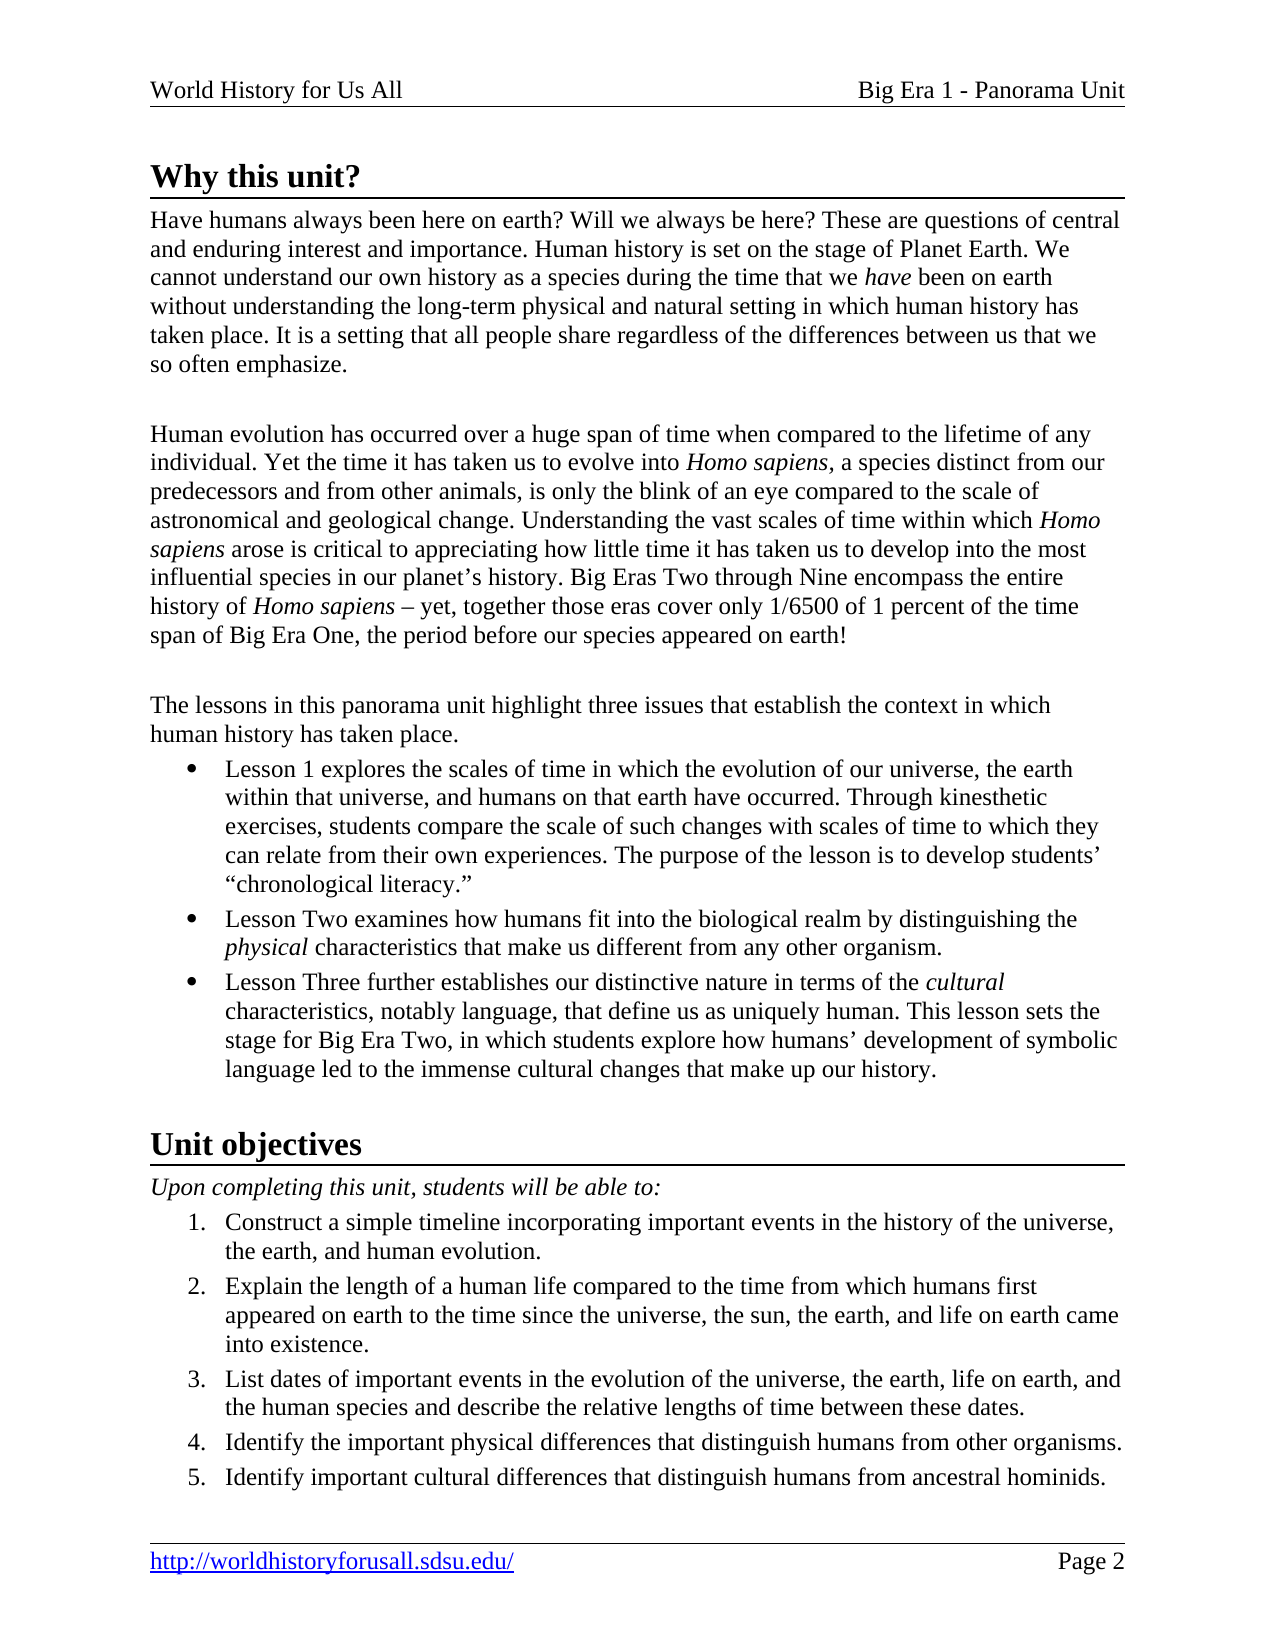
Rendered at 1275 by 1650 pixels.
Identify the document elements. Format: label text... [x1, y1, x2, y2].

text Unit objectives [150, 1124, 1125, 1164]
list Construct a simple timeline incorporating important events in the history of the universe, the earth, and human evolution. [187, 1207, 1125, 1265]
text The lessons in this panorama unit highlight three issues that establish the context in which human history has taken place. [150, 690, 1125, 747]
text Have humans always been here on earth? Will we always be here? These are questions of central and enduring interest and importance. Human history is set on the stage of Planet Earth. We cannot understand our own history as a species during the time that we have been on earth without understanding the long-term physical and natural setting in which human history has taken place. It is a setting that all people share regardless of the differences between us that we so often emphasize. [150, 205, 1125, 377]
list Lesson Three further establishes our distinctive nature in terms of the cultural characteristics, notably language, that define us as uniquely human. This lesson sets the stage for Big Era Two, in which students explore how humans’ development of symbolic language led to the immense cultural changes that make up our history. [187, 967, 1125, 1082]
text Why this unit? [150, 156, 1125, 197]
list Lesson Two examines how humans fit into the biological realm by distinguishing the physical characteristics that make us different from any other organism. [187, 904, 1125, 961]
list List dates of important events in the evolution of the universe, the earth, life on earth, and the human species and describe the relative lengths of time between these dates. [187, 1364, 1125, 1421]
list Explain the length of a human life compared to the time from which humans first appeared on earth to the time since the universe, the sun, the earth, and life on earth came into existence. [187, 1271, 1125, 1357]
text Upon completing this unit, students will be able to: [150, 1172, 1125, 1201]
list Lesson 1 explores the scales of time in which the evolution of our universe, the earth within that universe, and humans on that earth have occurred. Through kinesthetic exercises, students compare the scale of such changes with scales of time to which they can relate from their own experiences. The purpose of the lesson is to develop students’ “chronological literacy.” [187, 754, 1125, 897]
text Human evolution has occurred over a huge span of time when compared to the lifetime of any individual. Yet the time it has taken us to evolve into Homo sapiens, a species distinct from our predecessors and from other animals, is only the blink of an eye compared to the scale of astronomical and geological change. Understanding the vast scales of time within which Homo sapiens arose is critical to appreciating how little time it has taken us to develop into the most influential species in our planet’s history. Big Eras Two through Nine encompass the entire history of Homo sapiens – yet, together those eras cover only 1/6500 of 1 percent of the time span of Big Era One, the period before our species appeared on earth! [150, 419, 1125, 649]
list Identify the important physical differences that distinguish humans from other organisms. [187, 1427, 1125, 1456]
list Identify important cultural differences that distinguish humans from ancestral hominids. [187, 1462, 1125, 1491]
